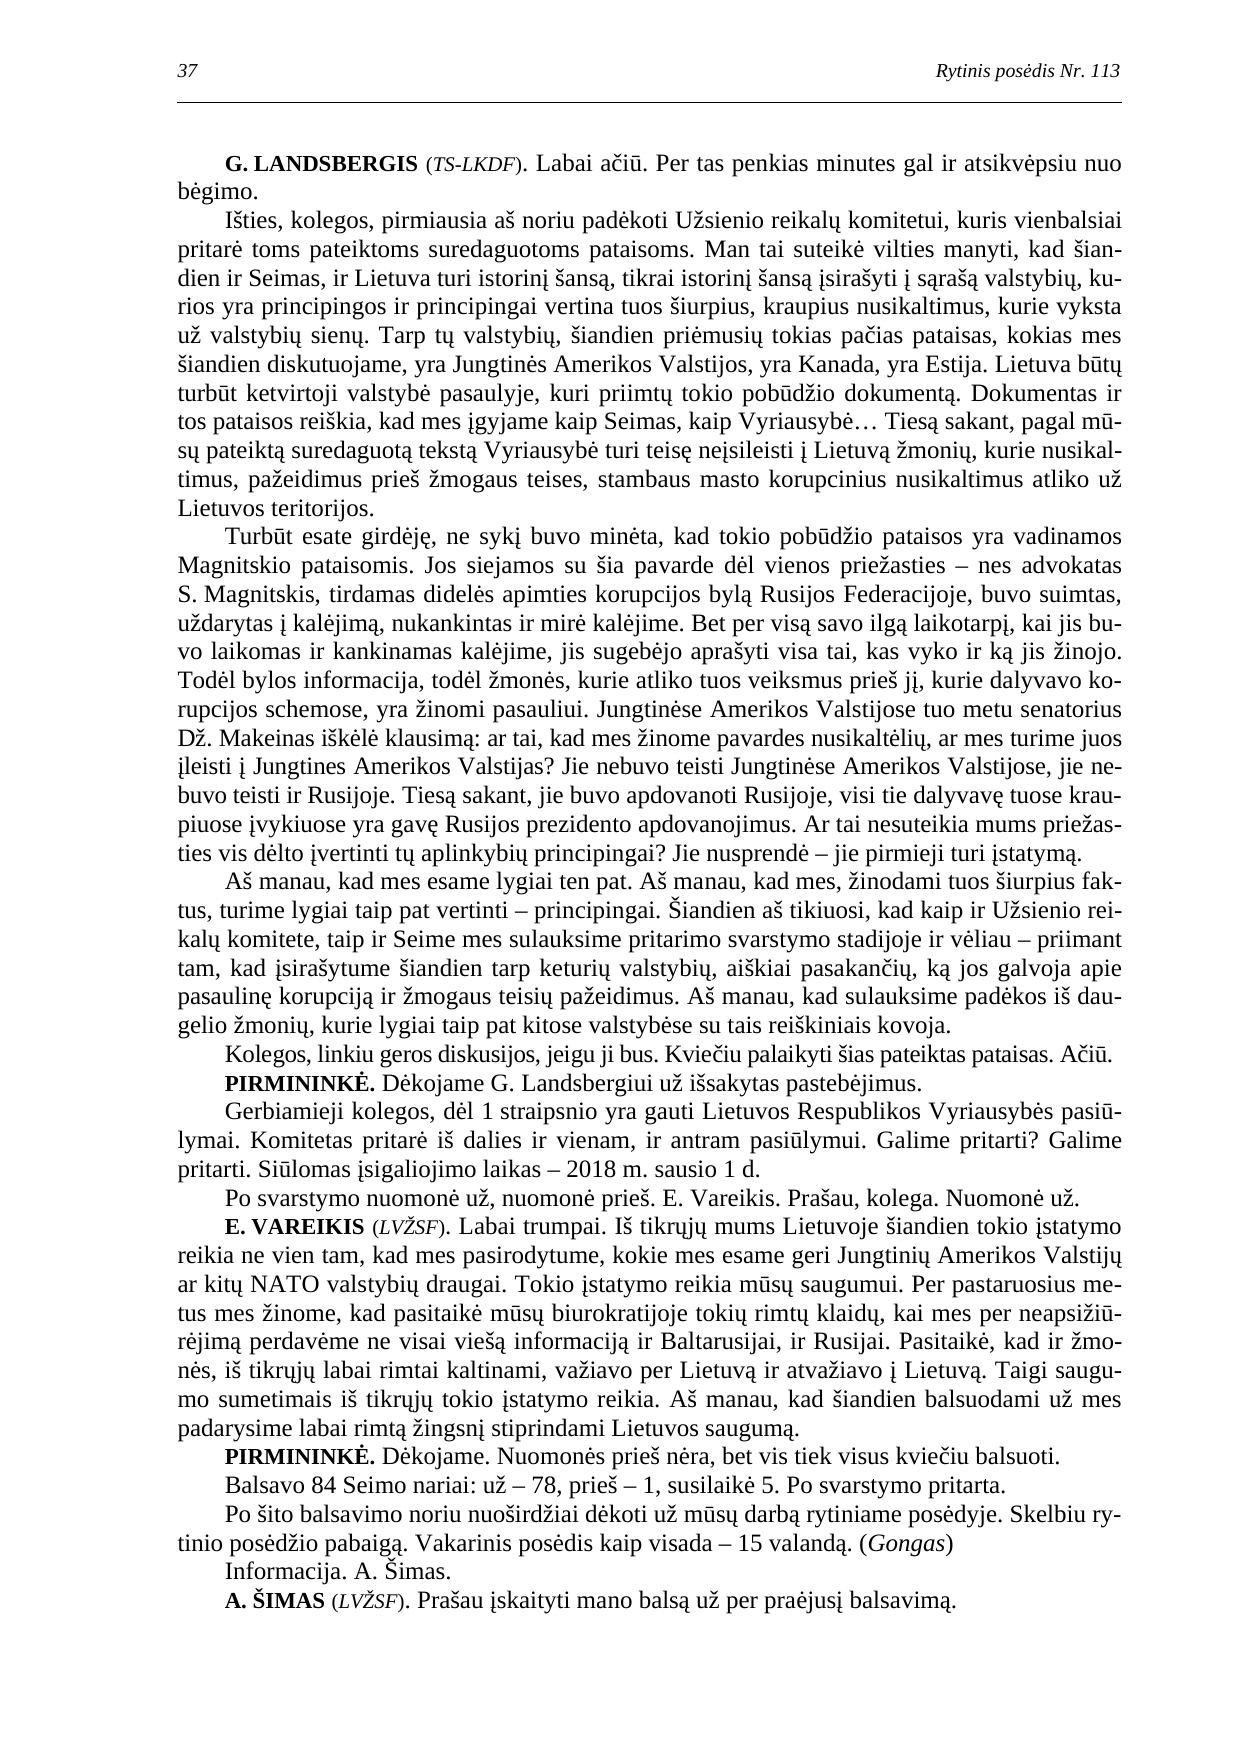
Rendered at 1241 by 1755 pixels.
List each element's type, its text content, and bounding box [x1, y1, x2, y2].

text Ger­bia­mie­ji ko­le­gos, dėl 1 straips­nio yra gau­ti Lie­tu­vos Res­pub­li­kos Vy­riau­sy­bės pa­siū­ly­mai. Ko­mi­te­tas pri­ta­rė iš da­lies ir vie­nam, ir ant­ram pa­siū­ly­mui. Ga­li­me pri­tar­ti? Ga­li­me pri­tar­ti. Siū­lo­mas įsi­ga­lio­ji­mo lai­kas – 2018 m. sau­sio 1 d. [177, 1096, 1122, 1183]
text In­for­ma­ci­ja. A. Ši­mas. [177, 1556, 1122, 1585]
text Po svars­ty­mo nuo­mo­nė už, nuo­mo­nė prieš. E. Va­rei­kis. Pra­šau, ko­le­ga. Nuo­mo­nė už. [177, 1183, 1122, 1211]
text Bal­sa­vo 84 Sei­mo na­riai: už – 78, prieš – 1, su­si­lai­kė 5. Po svars­ty­mo pri­tar­ta. [177, 1470, 1122, 1499]
text PIRMININKĖ. Dė­ko­ja­me G. Land­sber­giui už iš­sa­ky­tas pa­ste­bė­ji­mus. [177, 1068, 1122, 1096]
text A. ŠIMAS (LVŽSF). Pra­šau įskai­ty­ti ma­no bal­są už per pra­ėju­sį bal­sa­vi­mą. [177, 1585, 1122, 1614]
text Ko­le­gos, lin­kiu ge­ros dis­ku­si­jos, jei­gu ji bus. Kvie­čiu pa­lai­ky­ti šias pa­teik­tas pa­tai­sas. Ačiū. [177, 1039, 1122, 1068]
text E. VAREIKIS (LVŽSF). La­bai trum­pai. Iš tik­rų­jų mums Lie­tu­vo­je šian­dien to­kio įsta­ty­mo rei­kia ne vien tam, kad mes pa­si­ro­dy­tu­me, ko­kie mes esa­me ge­ri Jung­ti­nių Ame­ri­kos Vals­ti­jų ar ki­tų NATO vals­ty­bių drau­gai. To­kio įsta­ty­mo rei­kia mū­sų sau­gu­mui. Per pas­ta­ruo­sius me­tus mes ži­no­me, kad pa­si­tai­kė mū­sų biu­ro­kratijoje to­kių rim­tų klai­dų, kai mes per ne­ap­si­žiū­rė­ji­mą per­da­vė­me ne vi­sai vie­šą in­for­ma­ci­ją ir Bal­ta­ru­si­jai, ir Ru­si­jai. Pa­si­tai­kė, kad ir žmo­nės, iš tik­rų­jų la­bai rim­tai kal­ti­na­mi, va­žia­vo per Lie­tu­vą ir at­va­žia­vo į Lie­tu­vą. Tai­gi sau­gu­mo su­me­ti­mais iš tik­rų­jų to­kio įsta­ty­mo rei­kia. Aš ma­nau, kad šian­dien bal­suo­da­mi už mes pa­da­ry­si­me la­bai rim­tą žings­nį stip­rin­da­mi Lie­tu­vos sau­gu­mą. [177, 1211, 1122, 1441]
text Aš ma­nau, kad mes esa­me ly­giai ten pat. Aš ma­nau, kad mes, ži­no­da­mi tuos šiur­pius fak­tus, tu­ri­me ly­giai taip pat ver­tin­ti – prin­ci­pin­gai. Šian­dien aš ti­kiuo­si, kad kaip ir Už­sie­nio rei­ka­lų ko­mi­te­te, taip ir Sei­me mes su­lauk­si­me pri­ta­ri­mo svars­ty­mo sta­di­jo­je ir vė­liau – pri­imant tam, kad įsi­ra­šy­tu­me šian­dien tarp ke­tu­rių vals­ty­bių, aiš­kiai pa­sa­kan­čių, ką jos gal­vo­ja apie pa­sau­li­nę ko­rup­ci­ją ir žmo­gaus tei­sių pa­žei­di­mus. Aš ma­nau, kad su­lauk­si­me pa­dė­kos iš dau­ge­lio žmo­nių, ku­rie ly­giai taip pat ki­to­se vals­ty­bė­se su tais reiš­ki­niais ko­vo­ja. [177, 866, 1122, 1039]
text Po ši­to bal­sa­vi­mo no­riu nuo­šir­džiai dė­ko­ti už mū­sų dar­bą ry­ti­nia­me po­sė­dy­je. Skel­biu ry­ti­nio po­sė­džio pa­bai­gą. Va­ka­ri­nis po­sė­dis kaip vi­sa­da – 15 va­lan­dą. (Gon­gas) [177, 1499, 1122, 1556]
text PIRMININKĖ. Dė­ko­ja­me. Nuo­mo­nės prieš nė­ra, bet vis tiek vi­sus kvie­čiu bal­suo­ti. [177, 1441, 1122, 1470]
text G. LANDSBERGIS (TS-LKDF). La­bai ačiū. Per tas pen­kias mi­nu­tes gal ir at­si­kvėp­siu nuo bė­gi­mo. [177, 148, 1122, 205]
text Tur­būt esa­te gir­dė­ję, ne sy­kį bu­vo mi­nė­ta, kad to­kio po­bū­džio pa­tai­sos yra va­di­na­mos Ma­g­nit­skio pa­tai­so­mis. Jos sie­ja­mos su šia pa­var­de dėl vie­nos prie­žas­ties – nes ad­vo­ka­tas S. Mag­nit­skis, tir­da­mas di­de­lės ap­im­ties ko­rup­ci­jos by­lą Ru­si­jos Fe­de­ra­ci­jo­je, bu­vo su­im­tas, už­da­ry­tas į ka­lė­ji­mą, nu­kan­kin­tas ir mi­rė ka­lė­ji­me. Bet per vi­są sa­vo il­gą lai­ko­tar­pį, kai jis bu­vo lai­ko­mas ir kan­ki­na­mas ka­lė­ji­me, jis su­ge­bė­jo ap­ra­šy­ti vi­sa tai, kas vy­ko ir ką jis ži­no­jo. To­dėl by­los in­for­ma­ci­ja, to­dėl žmo­nės, ku­rie at­li­ko tuos veiks­mus prieš jį, ku­rie da­ly­va­vo ko­rup­ci­jos sche­mo­se, yra ži­no­mi pa­sau­liui. Jung­ti­nė­se Ame­ri­kos Vals­ti­jo­se tuo me­tu se­na­to­rius Dž. Ma­kei­nas iš­kė­lė klau­si­mą: ar tai, kad mes ži­no­me pa­var­des nu­si­kal­tė­lių, ar mes tu­ri­me juos įleis­ti į Jung­ti­nes Ame­ri­kos Vals­ti­jas? Jie ne­bu­vo teis­ti Jung­ti­nė­se Ame­ri­kos Vals­ti­jo­se, jie ne­bu­vo teis­ti ir Ru­si­jo­je. Tie­są sa­kant, jie bu­vo ap­do­va­no­ti Ru­si­jo­je, vi­si tie da­ly­va­vę tuo­se krau­piuo­se įvy­kiuo­se yra ga­vę Ru­si­jos pre­zi­den­to ap­do­va­no­ji­mus. Ar tai ne­su­tei­kia mums prie­žas­ties vis dėl­to įver­tin­ti tų ap­lin­ky­bių prin­ci­pin­gai? Jie nu­spren­dė – jie pir­mie­ji tu­ri įsta­ty­mą. [177, 521, 1122, 866]
text Iš­ties, ko­le­gos, pir­miau­sia aš no­riu pa­dė­ko­ti Už­sie­nio rei­ka­lų ko­mi­te­tui, ku­ris vien­bal­siai pri­ta­rė toms pa­teik­toms su­re­da­guo­toms pa­tai­soms. Man tai su­tei­kė vil­ties ma­ny­ti, kad šian­dien ir Sei­mas, ir Lie­tu­va tu­ri is­to­ri­nį šan­są, tik­rai is­to­ri­nį šan­są įsi­ra­šy­ti į są­ra­šą vals­ty­bių, ku­rios yra prin­ci­pin­gos ir prin­ci­pin­gai ver­ti­na tuos šiur­pius, krau­pius nu­si­kal­ti­mus, ku­rie vyks­ta už vals­ty­bių sie­nų. Tarp tų vals­ty­bių, šian­dien pri­ėmu­sių to­kias pa­čias pa­tai­sas, ko­kias mes šian­dien dis­ku­tuo­ja­me, yra Jung­ti­nės Ame­ri­kos Vals­ti­jos, yra Ka­na­da, yra Es­ti­ja. Lie­tu­va bū­tų tur­būt ket­vir­to­ji vals­ty­bė pa­sau­ly­je, ku­ri pri­im­tų to­kio po­bū­džio do­ku­men­tą. Do­ku­men­tas ir tos pa­tai­sos reiš­kia, kad mes įgy­ja­me kaip Sei­mas, kaip Vy­riau­sy­bė… Tie­są sa­kant, pa­gal mū­sų pa­teik­tą su­re­da­guo­tą teks­tą Vy­riau­sy­bė tu­ri tei­sę ne­įsi­leis­ti į Lie­tu­vą žmo­nių, ku­rie nu­si­kal­ti­mus, pa­žei­di­mus prieš žmo­gaus tei­ses, stam­baus mas­to ko­rup­ci­nius nu­si­kal­ti­mus at­li­ko už Lie­tu­vos te­ri­to­ri­jos. [177, 205, 1122, 521]
